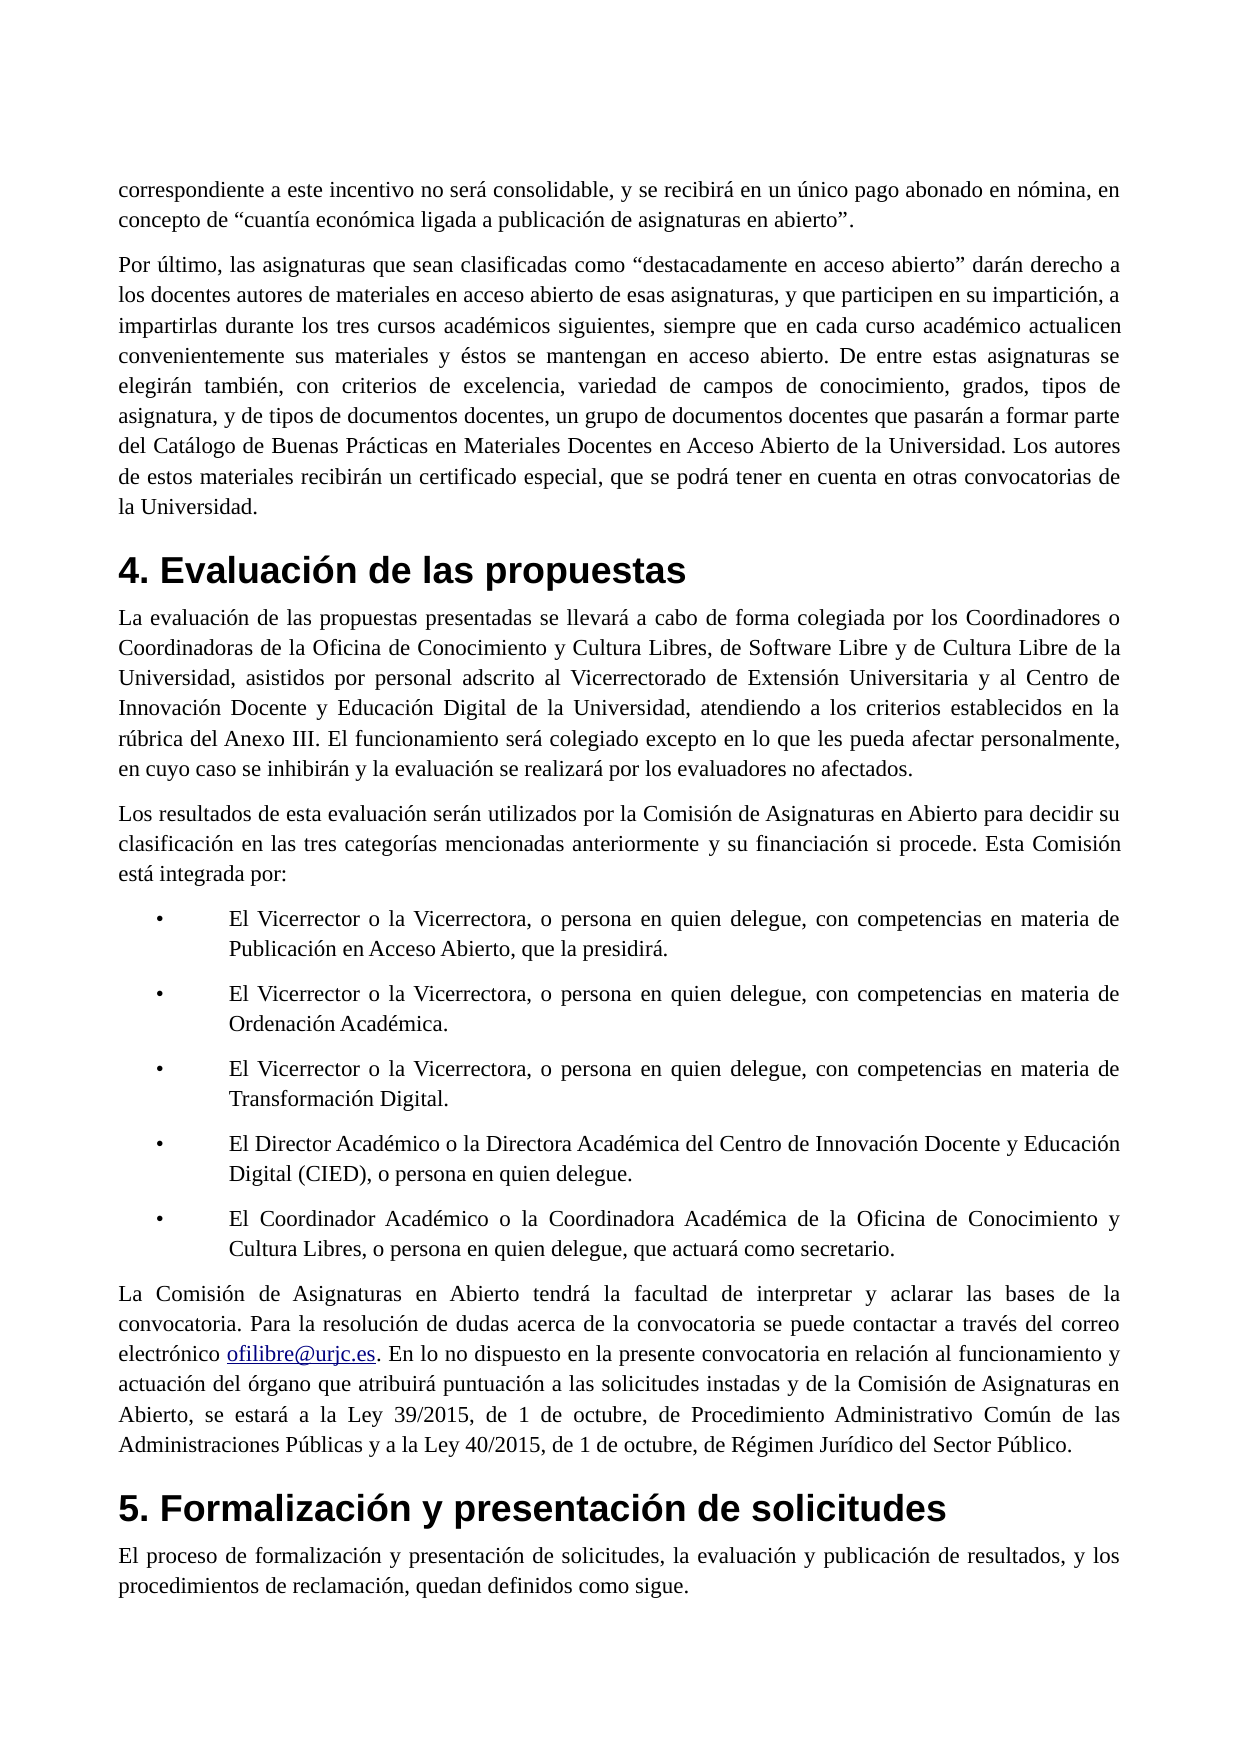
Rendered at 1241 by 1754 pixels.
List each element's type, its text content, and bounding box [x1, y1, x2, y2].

text Los resultados de esta evaluación serán utilizados por la Comisión de Asignaturas en Abierto para decidir su clasificación en las tres categorías mencionadas anteriormente y su financiación si procede. Esta Comisión está integrada por: [118, 800, 1122, 886]
list El Vicerrector o la Vicerrectora, o persona en quien delegue, con competencias en materia de Transformación Digital. [156, 1055, 1122, 1111]
text La Comisión de Asignaturas en Abierto tendrá la facultad de interpretar y aclarar las bases de la convocatoria. Para la resolución de dudas acerca de la convocatoria se puede contactar a través del correo electrónico ofilibre@urjc.es. En lo no dispuesto en la presente convocatoria en relación al funcionamiento y actuación del órgano que atribuirá puntuación a las solicitudes instadas y de la Comisión de Asignaturas en Abierto, se estará a la Ley 39/2015, de 1 de octubre, de Procedimiento Administrativo Común de las Administraciones Públicas y a la Ley 40/2015, de 1 de octubre, de Régimen Jurídico del Sector Público. [118, 1280, 1122, 1457]
subtitle 4. Evaluación de las propuestas [118, 548, 1122, 591]
text correspondiente a este incentivo no será consolidable, y se recibirá en un único pago abonado en nómina, en concepto de “cuantía económica ligada a publicación de asignaturas en abierto”. [118, 176, 1122, 233]
list El Director Académico o la Directora Académica del Centro de Innovación Docente y Educación Digital (CIED), o persona en quien delegue. [156, 1130, 1122, 1186]
text La evaluación de las propuestas presentadas se llevará a cabo de forma colegiada por los Coordinadores o Coordinadoras de la Oficina de Conocimiento y Cultura Libres, de Software Libre y de Cultura Libre de la Universidad, asistidos por personal adscrito al Vicerrectorado de Extensión Universitaria y al Centro de Innovación Docente y Educación Digital de la Universidad, atendiendo a los criterios establecidos en la rúbrica del Anexo III. El funcionamiento será colegiado excepto en lo que les pueda afectar personalmente, en cuyo caso se inhibirán y la evaluación se realizará por los evaluadores no afectados. [118, 604, 1122, 781]
list El Coordinador Académico o la Coordinadora Académica de la Oficina de Conocimiento y Cultura Libres, o persona en quien delegue, que actuará como secretario. [156, 1205, 1122, 1261]
subtitle 5. Formalización y presentación de solicitudes [118, 1486, 1122, 1529]
list El Vicerrector o la Vicerrectora, o persona en quien delegue, con competencias en materia de Publicación en Acceso Abierto, que la presidirá. [156, 905, 1122, 961]
list El Vicerrector o la Vicerrectora, o persona en quien delegue, con competencias en materia de Ordenación Académica. [156, 980, 1122, 1036]
text Por último, las asignaturas que sean clasificadas como “destacadamente en acceso abierto” darán derecho a los docentes autores de materiales en acceso abierto de esas asignaturas, y que participen en su impartición, a impartirlas durante los tres cursos académicos siguientes, siempre que en cada curso académico actualicen convenientemente sus materiales y éstos se mantengan en acceso abierto. De entre estas asignaturas se elegirán también, con criterios de excelencia, variedad de campos de conocimiento, grados, tipos de asignatura, y de tipos de documentos docentes, un grupo de documentos docentes que pasarán a formar parte del Catálogo de Buenas Prácticas en Materiales Docentes en Acceso Abierto de la Universidad. Los autores de estos materiales recibirán un certificado especial, que se podrá tener en cuenta en otras convocatorias de la Universidad. [118, 251, 1122, 519]
text El proceso de formalización y presentación de solicitudes, la evaluación y publicación de resultados, y los procedimientos de reclamación, quedan definidos como sigue. [118, 1542, 1122, 1598]
